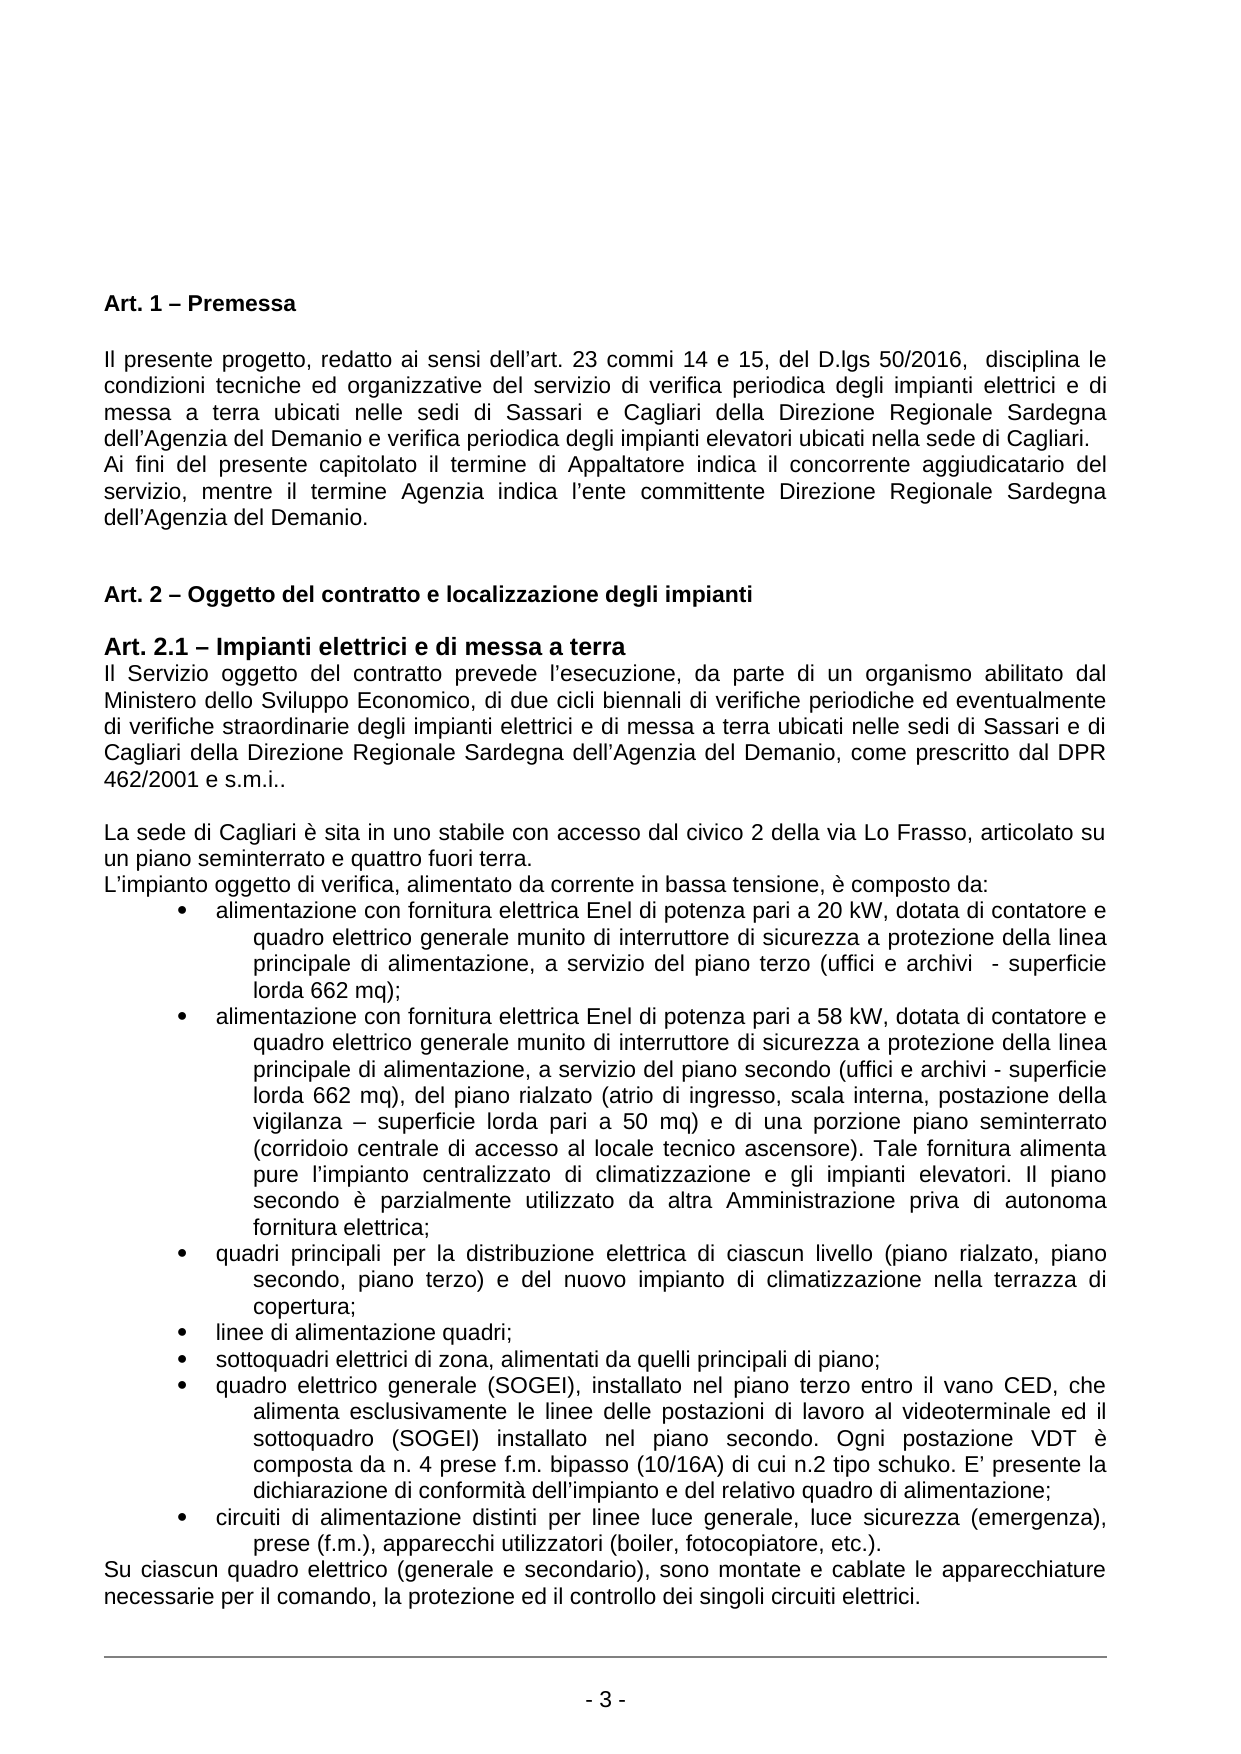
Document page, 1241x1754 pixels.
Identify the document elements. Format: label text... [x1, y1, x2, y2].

subtitle Art. 2.1 – Impianti elettrici e di messa a terra [103, 632, 1107, 660]
subtitle Art. 1 – Premessa [103, 289, 1107, 316]
subtitle Art. 2 – Oggetto del contratto e localizzazione degli impianti [103, 581, 1107, 607]
text Il presente progetto, redatto ai sensi dell’art. 23 commi 14 e 15, del D.lgs 50/2016, disciplina le condizioni tecniche ed organizzative del servizio di verifica periodica degli impianti elettrici e di messa a terra ubicati nelle sedi di Sassari e Cagliari della Direzione Regionale Sardegna dell’Agenzia del Demanio e verifica periodica degli impianti elevatori ubicati nella sede di Cagliari. [103, 346, 1107, 451]
list quadro elettrico generale (SOGEI), installato nel piano terzo entro il vano CED, che alimenta esclusivamente le linee delle postazioni di lavoro al videoterminale ed il sottoquadro (SOGEI) installato nel piano secondo. Ogni postazione VDT è composta da n. 4 prese f.m. bipasso (10/16A) di cui n.2 tipo schuko. E’ presente la dichiarazione di conformità dell’impianto e del relativo quadro di alimentazione; [178, 1372, 1107, 1504]
text L’impianto oggetto di verifica, alimentato da corrente in bassa tensione, è composto da: [103, 871, 1107, 897]
list circuiti di alimentazione distinti per linee luce generale, luce sicurezza (emergenza), prese (f.m.), apparecchi utilizzatori (boiler, fotocopiatore, etc.). [178, 1504, 1107, 1556]
list alimentazione con fornitura elettrica Enel di potenza pari a 20 kW, dotata di contatore e quadro elettrico generale munito di interruttore di sicurezza a protezione della linea principale di alimentazione, a servizio del piano terzo (uffici e archivi - superficie lorda 662 mq); [178, 897, 1107, 1003]
list alimentazione con fornitura elettrica Enel di potenza pari a 58 kW, dotata di contatore e quadro elettrico generale munito di interruttore di sicurezza a protezione della linea principale di alimentazione, a servizio del piano secondo (uffici e archivi - superficie lorda 662 mq), del piano rialzato (atrio di ingresso, scala interna, postazione della vigilanza – superficie lorda pari a 50 mq) e di una porzione piano seminterrato (corridoio centrale di accesso al locale tecnico ascensore). Tale fornitura alimenta pure l’impianto centralizzato di climatizzazione e gli impianti elevatori. Il piano secondo è parzialmente utilizzato da altra Amministrazione priva di autonoma fornitura elettrica; [178, 1003, 1107, 1240]
list sottoquadri elettrici di zona, alimentati da quelli principali di piano; [178, 1346, 1107, 1372]
text La sede di Cagliari è sita in uno stabile con accesso dal civico 2 della via Lo Frasso, articolato su un piano seminterrato e quattro fuori terra. [103, 818, 1107, 871]
text Su ciascun quadro elettrico (generale e secondario), sono montate e cablate le apparecchiature necessarie per il comando, la protezione ed il controllo dei singoli circuiti elettrici. [103, 1556, 1107, 1609]
text Ai fini del presente capitolato il termine di Appaltatore indica il concorrente aggiudicatario del servizio, mentre il termine Agenzia indica l’ente committente Direzione Regionale Sardegna dell’Agenzia del Demanio. [103, 451, 1107, 531]
text Il Servizio oggetto del contratto prevede l’esecuzione, da parte di un organismo abilitato dal Ministero dello Sviluppo Economico, di due cicli biennali di verifiche periodiche ed eventualmente di verifiche straordinarie degli impianti elettrici e di messa a terra ubicati nelle sedi di Sassari e di Cagliari della Direzione Regionale Sardegna dell’Agenzia del Demanio, come prescritto dal DPR 462/2001 e s.m.i.. [103, 660, 1107, 792]
list quadri principali per la distribuzione elettrica di ciascun livello (piano rialzato, piano secondo, piano terzo) e del nuovo impianto di climatizzazione nella terrazza di copertura; [178, 1240, 1107, 1319]
list linee di alimentazione quadri; [178, 1319, 1107, 1346]
